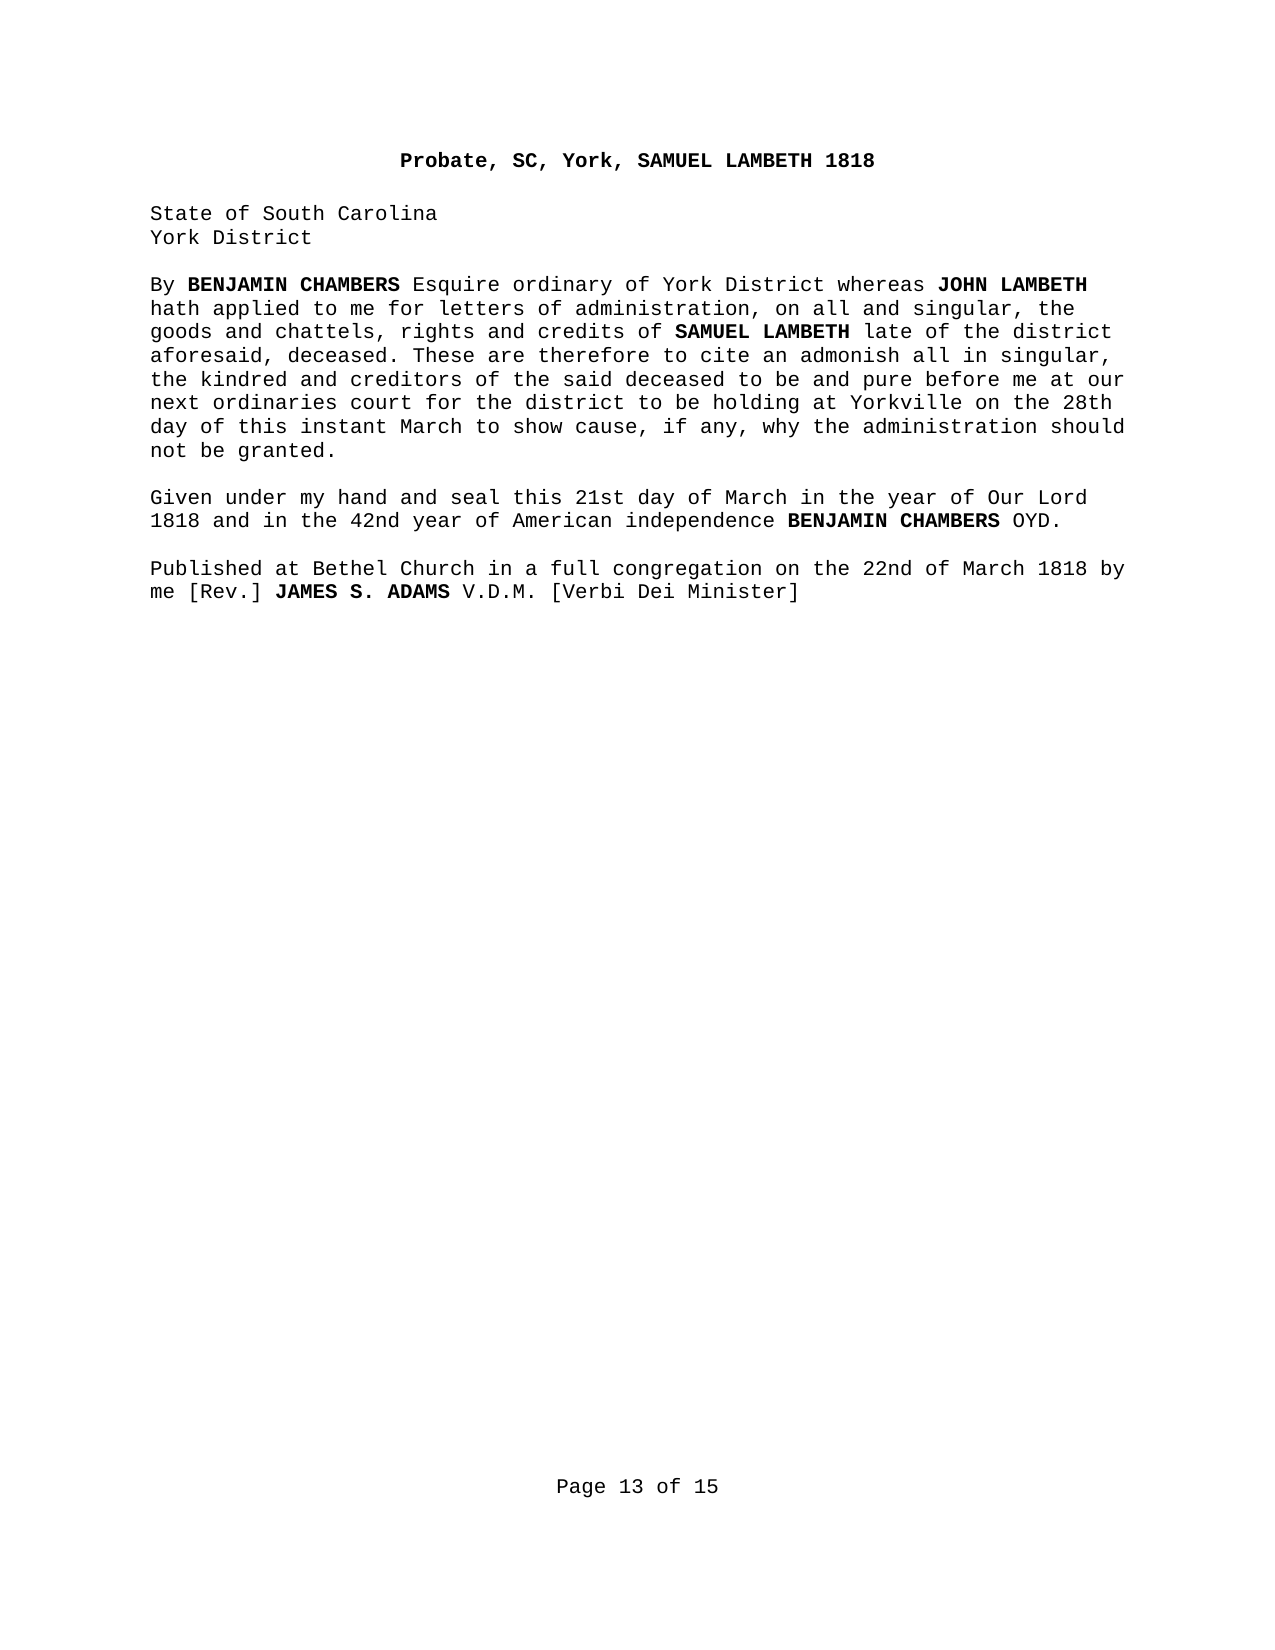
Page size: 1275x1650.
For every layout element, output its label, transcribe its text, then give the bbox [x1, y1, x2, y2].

text Published at Bethel Church in a full congregation on the 22nd of March 1818 by me [Rev.] James S. Adams V.D.M. [Verbi Dei Minister] [150, 558, 1125, 605]
text Given under my hand and seal this 21st day of March in the year of Our Lord 1818 and in the 42nd year of American independence Benjamin Chambers OYD. [150, 487, 1125, 534]
text York District [150, 227, 1125, 250]
text State of South Carolina [150, 203, 1125, 227]
text By Benjamin Chambers Esquire ordinary of York District whereas JOHN LAMBETH hath applied to me for letters of administration, on all and singular, the goods and chattels, rights and credits of SAMUEL LAMBETH late of the district aforesaid, deceased. These are therefore to cite an admonish all in singular, the kindred and creditors of the said deceased to be and pure before me at our next ordinaries court for the district to be holding at Yorkville on the 28th day of this instant March to show cause, if any, why the administration should not be granted. [150, 274, 1125, 463]
